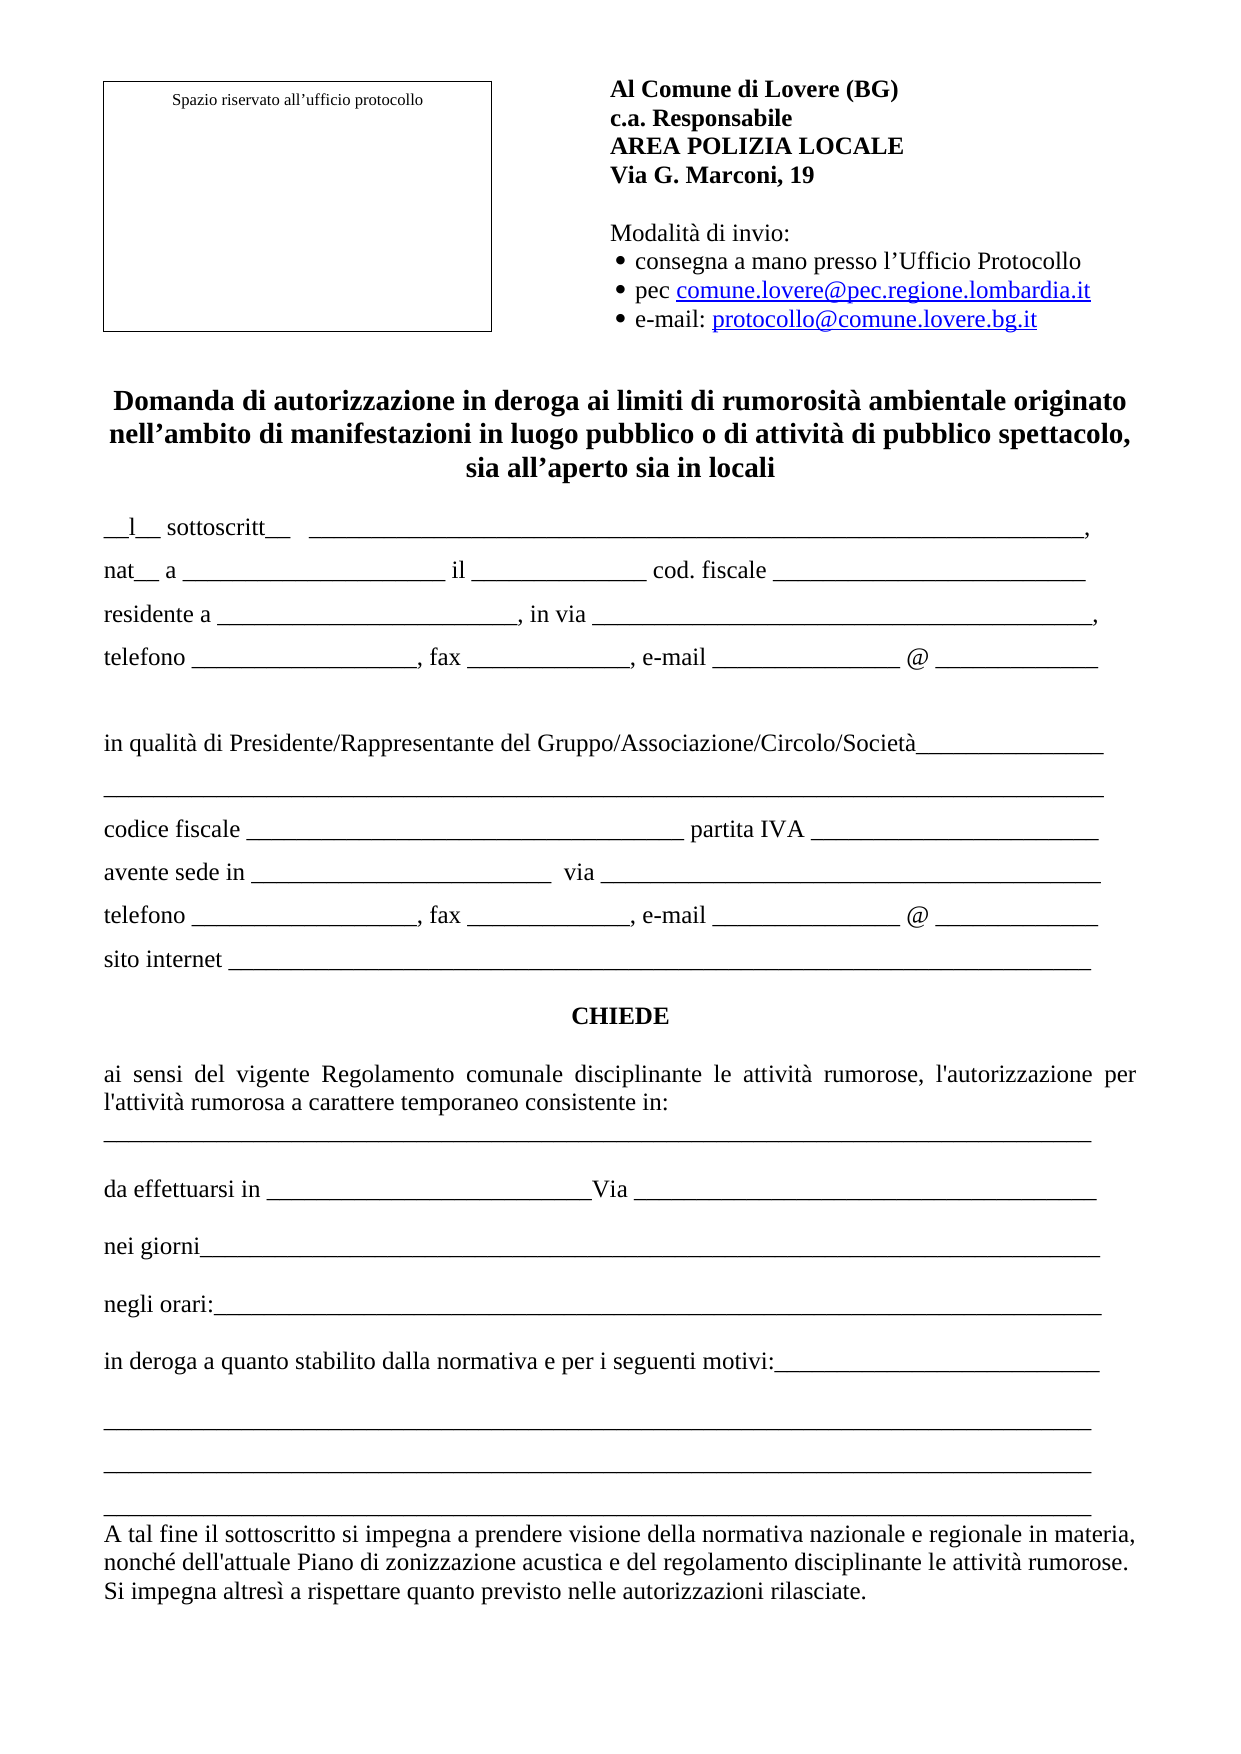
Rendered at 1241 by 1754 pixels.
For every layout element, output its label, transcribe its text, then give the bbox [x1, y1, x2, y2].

text [104, 82, 491, 331]
text __l__ sottoscritt__ ______________________________________________________________, [103, 512, 1127, 541]
text in deroga a quanto stabilito dalla normativa e per i seguenti motivi:__________________________ [103, 1346, 1137, 1375]
text Via G. Marconi, 19 [610, 160, 1137, 189]
text Spazio riservato all’ufficio protocollo [120, 89, 475, 109]
text _______________________________________________________________________________ [103, 1116, 1137, 1145]
text CHIEDE [103, 1001, 1137, 1030]
list e-mail: protocollo@comune.lovere.bg.it [616, 304, 1137, 333]
text Al Comune di Lovere (BG) [610, 74, 1137, 103]
list consegna a mano presso l’Ufficio Protocollo [616, 246, 1137, 275]
text Si impegna altresì a rispettare quanto previsto nelle autorizzazioni rilasciate. [103, 1576, 1137, 1605]
text negli orari:_______________________________________________________________________ [103, 1289, 1137, 1317]
text A tal fine il sottoscritto si impegna a prendere visione della normativa nazionale e regionale in materia, nonché dell'attuale Piano di zonizzazione acustica e del regolamento disciplinante le attività rumorose. [103, 1519, 1137, 1576]
text telefono __________________, fax _____________, e-mail _______________ @ _____________ [103, 901, 1137, 929]
list pec comune.lovere@pec.regione.lombardia.it [616, 275, 1137, 304]
text AREA POLIZIA LOCALE [610, 131, 1137, 160]
text _______________________________________________________________________________ [103, 1447, 1137, 1476]
text residente a ________________________, in via ________________________________________, [103, 599, 1137, 627]
text ai sensi del vigente Regolamento comunale disciplinante le attività rumorose, l'autorizzazione per l'attività rumorosa a carattere temporaneo consistente in: [103, 1059, 1137, 1116]
text avente sede in ________________________ via ________________________________________ [103, 857, 1137, 886]
text nat__ a _____________________ il ______________ cod. fiscale _________________________ [103, 556, 1127, 584]
text _______________________________________________________________________________ [103, 1404, 1137, 1432]
text _______________________________________________________________________________ [103, 1490, 1137, 1519]
text Modalità di invio: [610, 218, 1137, 246]
text nei giorni________________________________________________________________________ [103, 1231, 1137, 1260]
text telefono __________________, fax _____________, e-mail _______________ @ _____________ [103, 642, 1137, 671]
text Domanda di autorizzazione in deroga ai limiti di rumorosità ambientale originato nell’ambito di manifestazioni in luogo pubblico o di attività di pubblico spettacolo, sia all’aperto sia in locali [103, 383, 1137, 484]
text sito internet _____________________________________________________________________ [103, 944, 1137, 972]
text ________________________________________________________________________________ codice fiscale ___________________________________ partita IVA _______________________ [103, 771, 1137, 843]
text in qualità di Presidente/Rappresentante del Gruppo/Associazione/Circolo/Società_______________ [103, 728, 1137, 757]
text c.a. Responsabile [610, 103, 1137, 131]
text da effettuarsi in __________________________Via _____________________________________ [103, 1174, 1137, 1202]
